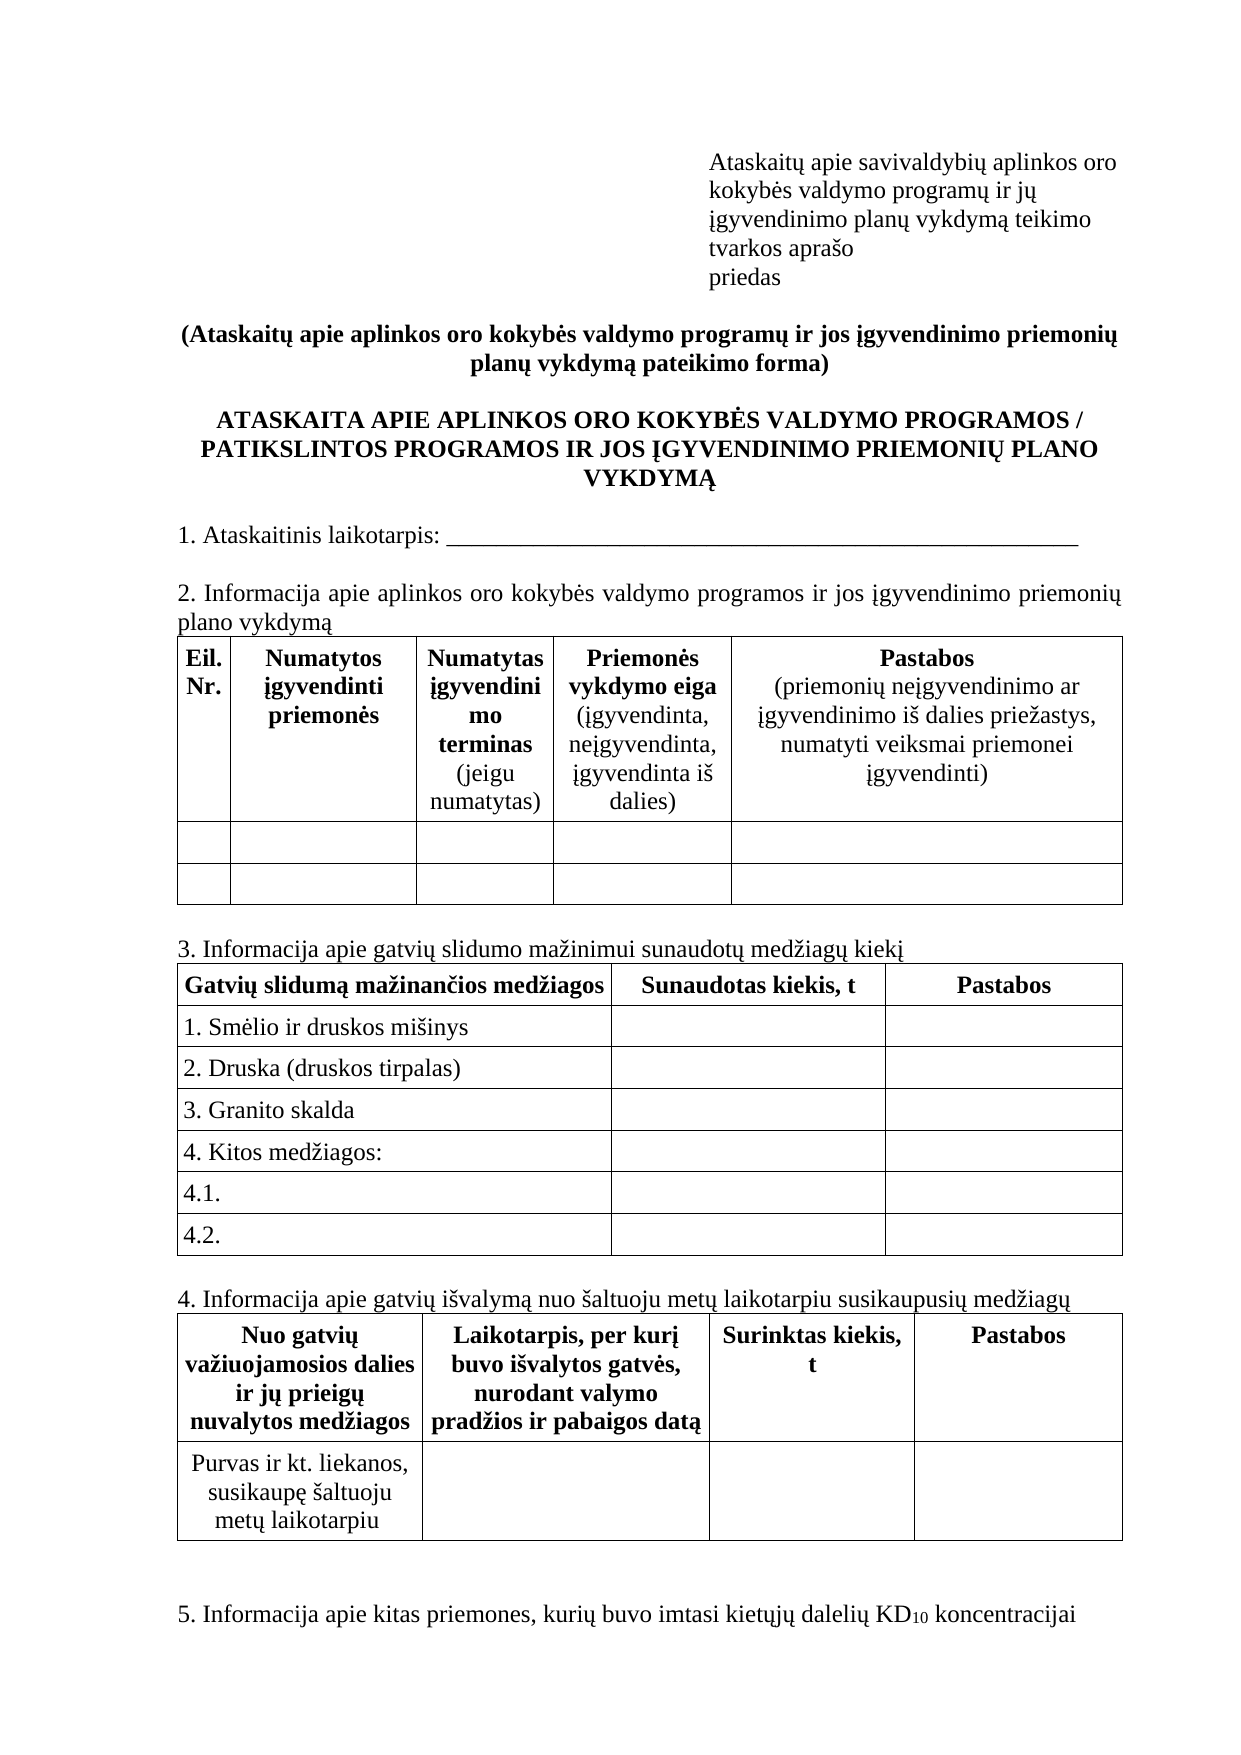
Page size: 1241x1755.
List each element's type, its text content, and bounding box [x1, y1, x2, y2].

table_cell [710, 1442, 914, 1540]
table_cell [915, 1442, 1122, 1540]
text 1. Ataskaitinis laikotarpis: [177, 521, 1122, 549]
table_header Nuo gatvių važiuojamosios dalies ir jų prieigų nuvalytos medžiagos [178, 1314, 422, 1441]
table_cell 3. Granito skalda [178, 1089, 611, 1129]
text (Ataskaitų apie aplinkos oro kokybės valdymo programų ir jos įgyvendinimo priemonių planų vykdymą pateikimo forma) [177, 319, 1122, 377]
table_cell [886, 1047, 1122, 1088]
table_cell [612, 1089, 885, 1129]
table_cell [178, 822, 230, 863]
text 2. Informacija apie aplinkos oro kokybės valdymo programos ir jos įgyvendinimo priemonių plano vykdymą [177, 578, 1122, 636]
text kokybės valdymo programų ir jų [177, 176, 1122, 204]
table_cell [886, 1006, 1122, 1046]
table_cell [554, 864, 731, 904]
table_cell [423, 1442, 709, 1540]
table_cell [612, 1047, 885, 1088]
table_header Pastabos [915, 1314, 1122, 1441]
table_cell 4. Kitos medžiagos: [178, 1131, 611, 1171]
table_cell [612, 1214, 885, 1254]
table_header Pastabos [886, 964, 1122, 1004]
text įgyvendinimo planų vykdymą teikimo [177, 204, 1122, 233]
table_header Eil. Nr. [178, 637, 230, 821]
table_cell 4.1. [178, 1172, 611, 1213]
table_cell [612, 1131, 885, 1171]
table_header Surinktas kiekis, t [710, 1314, 914, 1441]
table_cell 2. Druska (druskos tirpalas) [178, 1047, 611, 1088]
table_header Numatytos įgyvendinti priemonės [231, 637, 416, 821]
table_header Laikotarpis, per kurį buvo išvalytos gatvės, nurodant valymo pradžios ir pabaigos datą [423, 1314, 709, 1441]
table_header Priemonės vykdymo eiga (įgyvendinta, neįgyvendinta, įgyvendinta iš dalies) [554, 637, 731, 821]
table_header Gatvių slidumą mažinančios medžiagos [178, 964, 611, 1004]
text priedas [177, 262, 1122, 291]
table_cell [732, 864, 1122, 904]
text Ataskaita APIE aplinkos oro kokybės valdymo programos / patikslintos programos ir jos įgyvendinimo priemonių plano vykdymą [177, 406, 1122, 492]
text tvarkos aprašo [177, 233, 1122, 262]
table_cell [417, 864, 553, 904]
table_cell 4.2. [178, 1214, 611, 1254]
table_cell [178, 864, 230, 904]
text Ataskaitų apie savivaldybių aplinkos oro [177, 147, 1122, 176]
table_cell [886, 1214, 1122, 1254]
table_cell 1. Smėlio ir druskos mišinys [178, 1006, 611, 1046]
table_cell [732, 822, 1122, 863]
table_cell [554, 822, 731, 863]
text 4. Informacija apie gatvių išvalymą nuo šaltuoju metų laikotarpiu susikaupusių medžiagų [177, 1284, 1122, 1313]
table_cell [612, 1006, 885, 1046]
table_cell [886, 1131, 1122, 1171]
table_cell [612, 1172, 885, 1213]
text 3. Informacija apie gatvių slidumo mažinimui sunaudotų medžiagų kiekį [177, 934, 1122, 963]
table_header Pastabos (priemonių neįgyvendinimo ar įgyvendinimo iš dalies priežastys, numatyti veiksmai priemonei įgyvendinti) [732, 637, 1122, 821]
table_cell [231, 822, 416, 863]
table_header Sunaudotas kiekis, t [612, 964, 885, 1004]
text 5. Informacija apie kitas priemones, kurių buvo imtasi kietųjų dalelių KD10 koncentracijai [177, 1599, 1122, 1627]
table_cell [231, 864, 416, 904]
table_cell [886, 1172, 1122, 1213]
table_cell Purvas ir kt. liekanos, susikaupę šaltuoju metų laikotarpiu [178, 1442, 422, 1540]
table_cell [417, 822, 553, 863]
table_cell [886, 1089, 1122, 1129]
table_header Numatytas įgyvendinimo terminas (jeigu numatytas) [417, 637, 553, 821]
